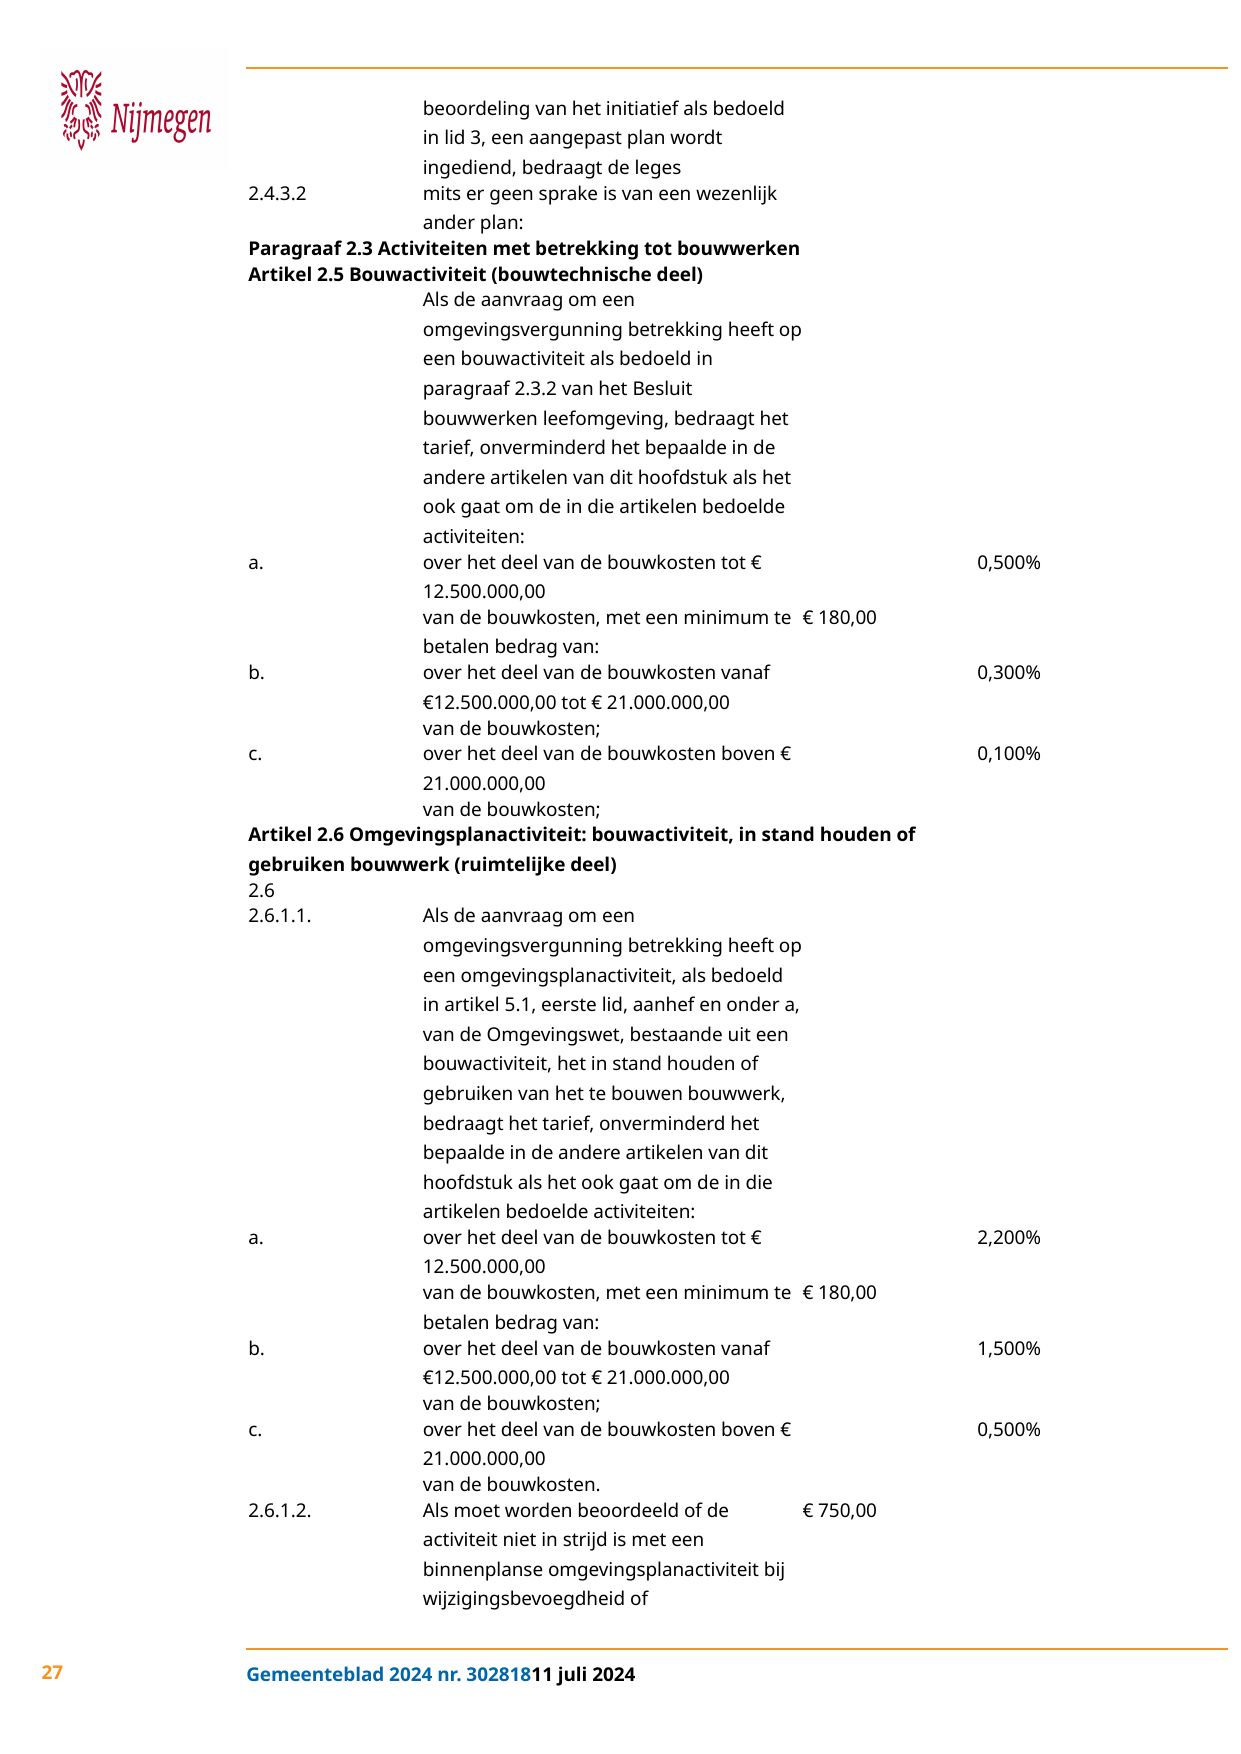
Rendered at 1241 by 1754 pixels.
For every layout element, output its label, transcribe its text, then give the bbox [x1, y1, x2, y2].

table_cell [802, 95, 977, 180]
table_cell [802, 180, 977, 235]
table_cell a. [248, 549, 423, 604]
table_cell [248, 286, 423, 549]
table_cell [248, 1390, 423, 1416]
table_cell [977, 95, 1152, 180]
table_cell € 180,00 [802, 604, 977, 659]
table_cell € 180,00 [802, 1280, 977, 1335]
table_cell a. [248, 1224, 423, 1279]
table_cell [248, 95, 423, 180]
table_cell over het deel van de bouwkosten boven € 21.000.000,00 [423, 741, 802, 796]
table_cell 0,500% [977, 549, 1152, 604]
table_cell Als de aanvraag om een omgevingsvergunning betrekking heeft op een bouwactiviteit als bedoeld in paragraaf 2.3.2 van het Besluit bouwwerken leefomgeving, bedraagt het tarief, onverminderd het bepaalde in de andere artikelen van dit hoofdstuk als het ook gaat om de in die artikelen bedoelde activiteiten: [423, 286, 802, 549]
table_cell [248, 1471, 423, 1497]
table_cell 0,500% [977, 1416, 1152, 1471]
table_cell Artikel 2.5 Bouwactiviteit (bouwtechnische deel) [248, 261, 977, 286]
table_cell [802, 286, 977, 549]
table_cell [977, 1497, 1152, 1611]
table_cell van de bouwkosten, met een minimum te betalen bedrag van: [423, 604, 802, 659]
table_cell € 750,00 [802, 1497, 977, 1611]
table_cell van de bouwkosten, met een minimum te betalen bedrag van: [423, 1280, 802, 1335]
table_cell van de bouwkosten; [423, 715, 802, 741]
table_cell [977, 1390, 1152, 1416]
table_cell Als de aanvraag om een omgevingsvergunning betrekking heeft op een omgevingsplanactiviteit, als bedoeld in artikel 5.1, eerste lid, aanhef en onder a, van de Omgevingswet, bestaande uit een bouwactiviteit, het in stand houden of gebruiken van het te bouwen bouwwerk, bedraagt het tarief, onverminderd het bepaalde in de andere artikelen van dit hoofdstuk als het ook gaat om de in die artikelen bedoelde activiteiten: [423, 903, 802, 1224]
table_cell Artikel 2.6 Omgevingsplanactiviteit: bouwactiviteit, in stand houden of gebruiken bouwwerk (ruimtelijke deel) [248, 822, 977, 877]
table_cell [977, 604, 1152, 659]
table_cell 1,500% [977, 1335, 1152, 1390]
table_cell [802, 1224, 977, 1279]
table_cell 2.6 [248, 877, 423, 903]
table_cell [248, 796, 423, 822]
table_cell [977, 1471, 1152, 1497]
table_cell 2.6.1.1. [248, 903, 423, 1224]
table_cell 2.4.3.2 [248, 180, 423, 235]
table_cell 2,200% [977, 1224, 1152, 1279]
table_cell [802, 877, 977, 903]
table_cell c. [248, 1416, 423, 1471]
table_cell [248, 1280, 423, 1335]
table_cell [248, 715, 423, 741]
table_cell [423, 877, 802, 903]
table_cell van de bouwkosten. [423, 1471, 802, 1497]
table_cell over het deel van de bouwkosten tot € 12.500.000,00 [423, 549, 802, 604]
table_cell [802, 903, 977, 1224]
table_cell [802, 715, 977, 741]
table_cell van de bouwkosten; [423, 796, 802, 822]
table_cell [977, 286, 1152, 549]
table_cell [977, 877, 1152, 903]
table_cell [977, 1280, 1152, 1335]
table_cell [802, 796, 977, 822]
table_cell over het deel van de bouwkosten boven € 21.000.000,00 [423, 1416, 802, 1471]
table_cell [977, 796, 1152, 822]
table_cell [802, 741, 977, 796]
table_cell [802, 660, 977, 715]
table_cell b. [248, 660, 423, 715]
table_cell [802, 549, 977, 604]
table_cell beoordeling van het initiatief als bedoeld in lid 3, een aangepast plan wordt ingediend, bedraagt de leges [423, 95, 802, 180]
table_cell 2.6.1.2. [248, 1497, 423, 1611]
picture [41, 47, 231, 172]
table_cell [977, 715, 1152, 741]
table_cell 0,100% [977, 741, 1152, 796]
table_cell mits er geen sprake is van een wezenlijk ander plan: [423, 180, 802, 235]
table_cell b. [248, 1335, 423, 1390]
table_cell [977, 180, 1152, 235]
table_cell Paragraaf 2.3 Activiteiten met betrekking tot bouwwerken [248, 235, 1152, 261]
table_cell [802, 1471, 977, 1497]
table_cell over het deel van de bouwkosten vanaf €12.500.000,00 tot € 21.000.000,00 [423, 1335, 802, 1390]
table_cell over het deel van de bouwkosten tot € 12.500.000,00 [423, 1224, 802, 1279]
table_cell Als moet worden beoordeeld of de activiteit niet in strijd is met een binnenplanse omgevingsplanactiviteit bij wijzigingsbevoegdheid of [423, 1497, 802, 1611]
table_cell c. [248, 741, 423, 796]
table_cell 0,300% [977, 660, 1152, 715]
table_cell van de bouwkosten; [423, 1390, 802, 1416]
table_cell [802, 1390, 977, 1416]
table_cell [977, 903, 1152, 1224]
table_cell [248, 604, 423, 659]
table_cell [802, 1416, 977, 1471]
table_cell over het deel van de bouwkosten vanaf €12.500.000,00 tot € 21.000.000,00 [423, 660, 802, 715]
table_cell [802, 1335, 977, 1390]
